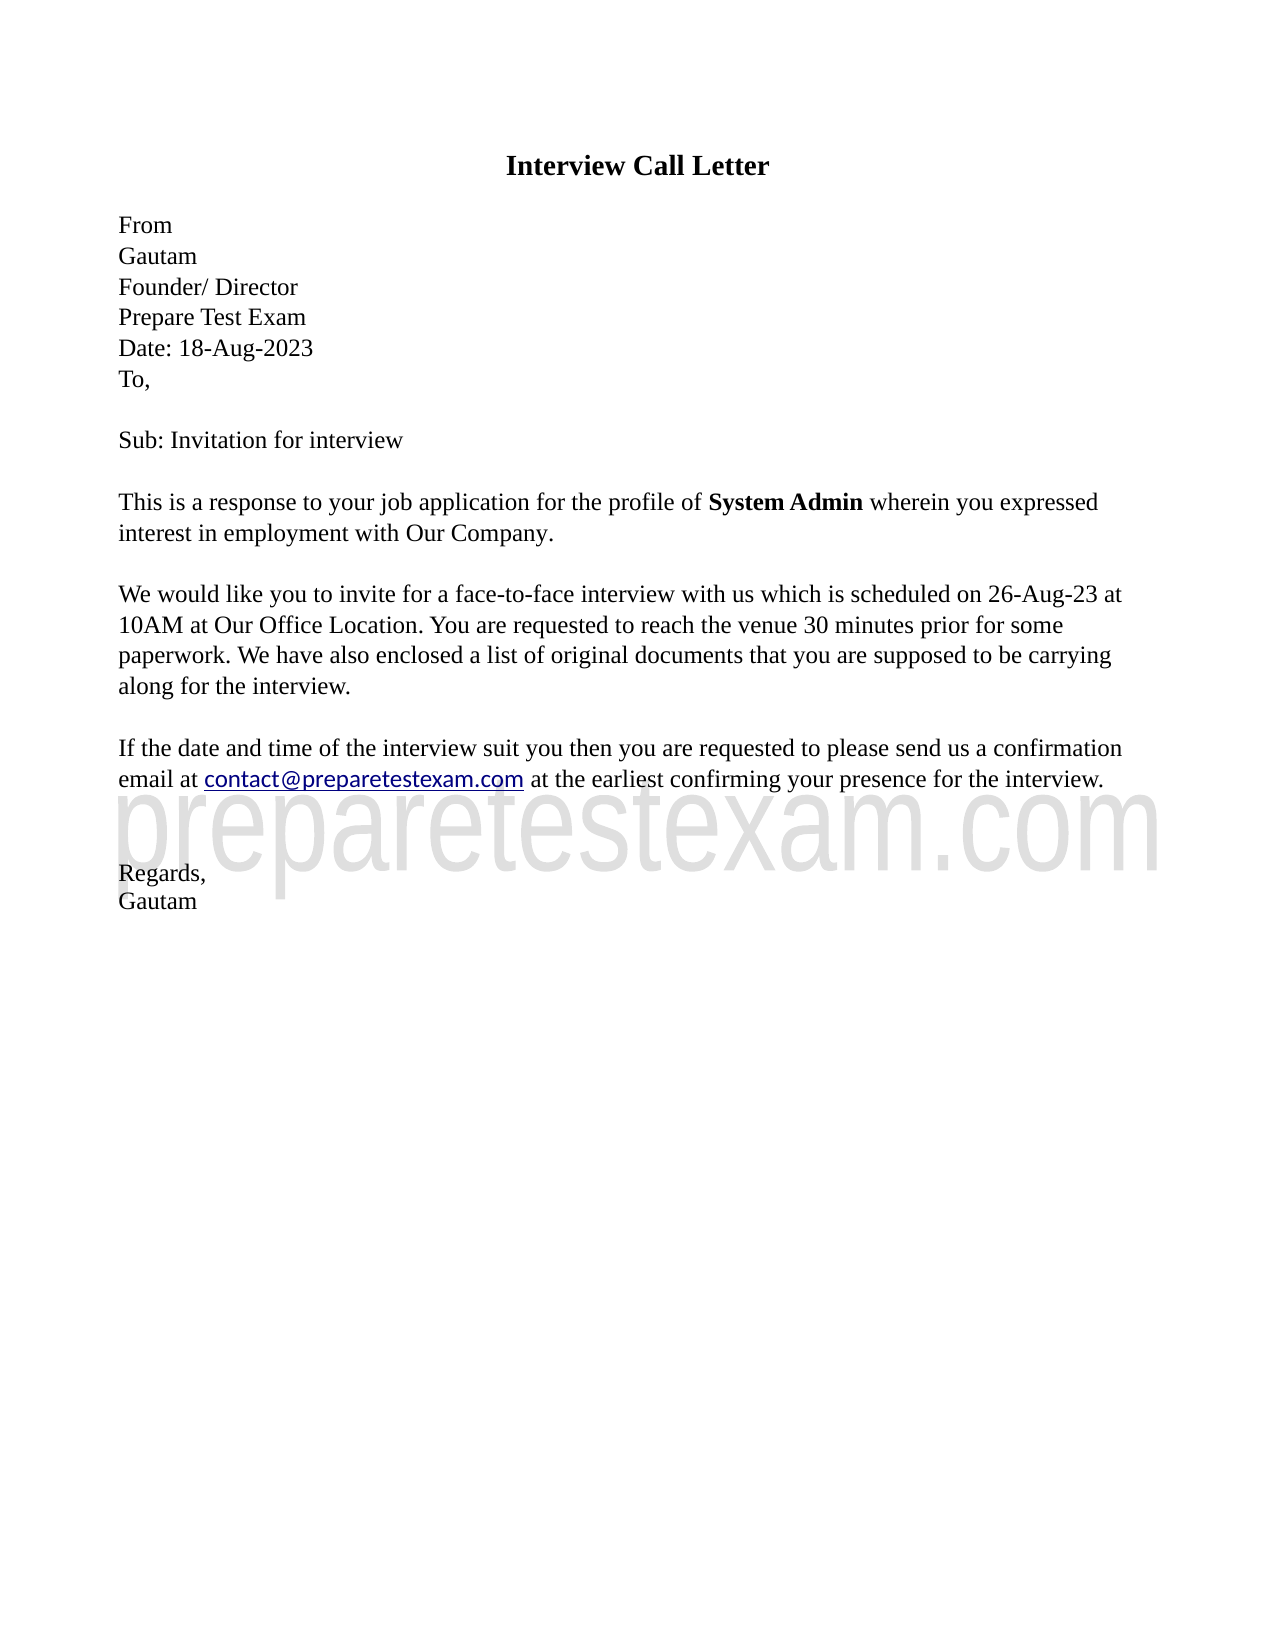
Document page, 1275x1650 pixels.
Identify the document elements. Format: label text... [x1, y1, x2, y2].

subtitle Interview Call Letter [118, 148, 1157, 181]
text We would like you to invite for a face-to-face interview with us which is scheduled on 26-Aug-23 at 10AM at Our Office Location. You are requested to reach the venue 30 minutes prior for some paperwork. We have also enclosed a list of original documents that you are supposed to be carrying along for the interview. [118, 579, 1157, 700]
text This is a response to your job application for the profile of System Admin wherein you expressed interest in employment with Our Company. [118, 487, 1157, 546]
text Regards, Gautam [118, 858, 1157, 944]
text Sub: Invitation for interview [118, 425, 1157, 454]
text To, [118, 364, 1157, 423]
text If the date and time of the interview suit you then you are requested to please send us a confirmation email at contact@preparetestexam.com at the earliest confirming your presence for the interview. [118, 733, 1157, 794]
text Date: 18-Aug-2023 [118, 333, 1157, 362]
text From Gautam Founder/ Director Prepare Test Exam [118, 210, 1157, 331]
